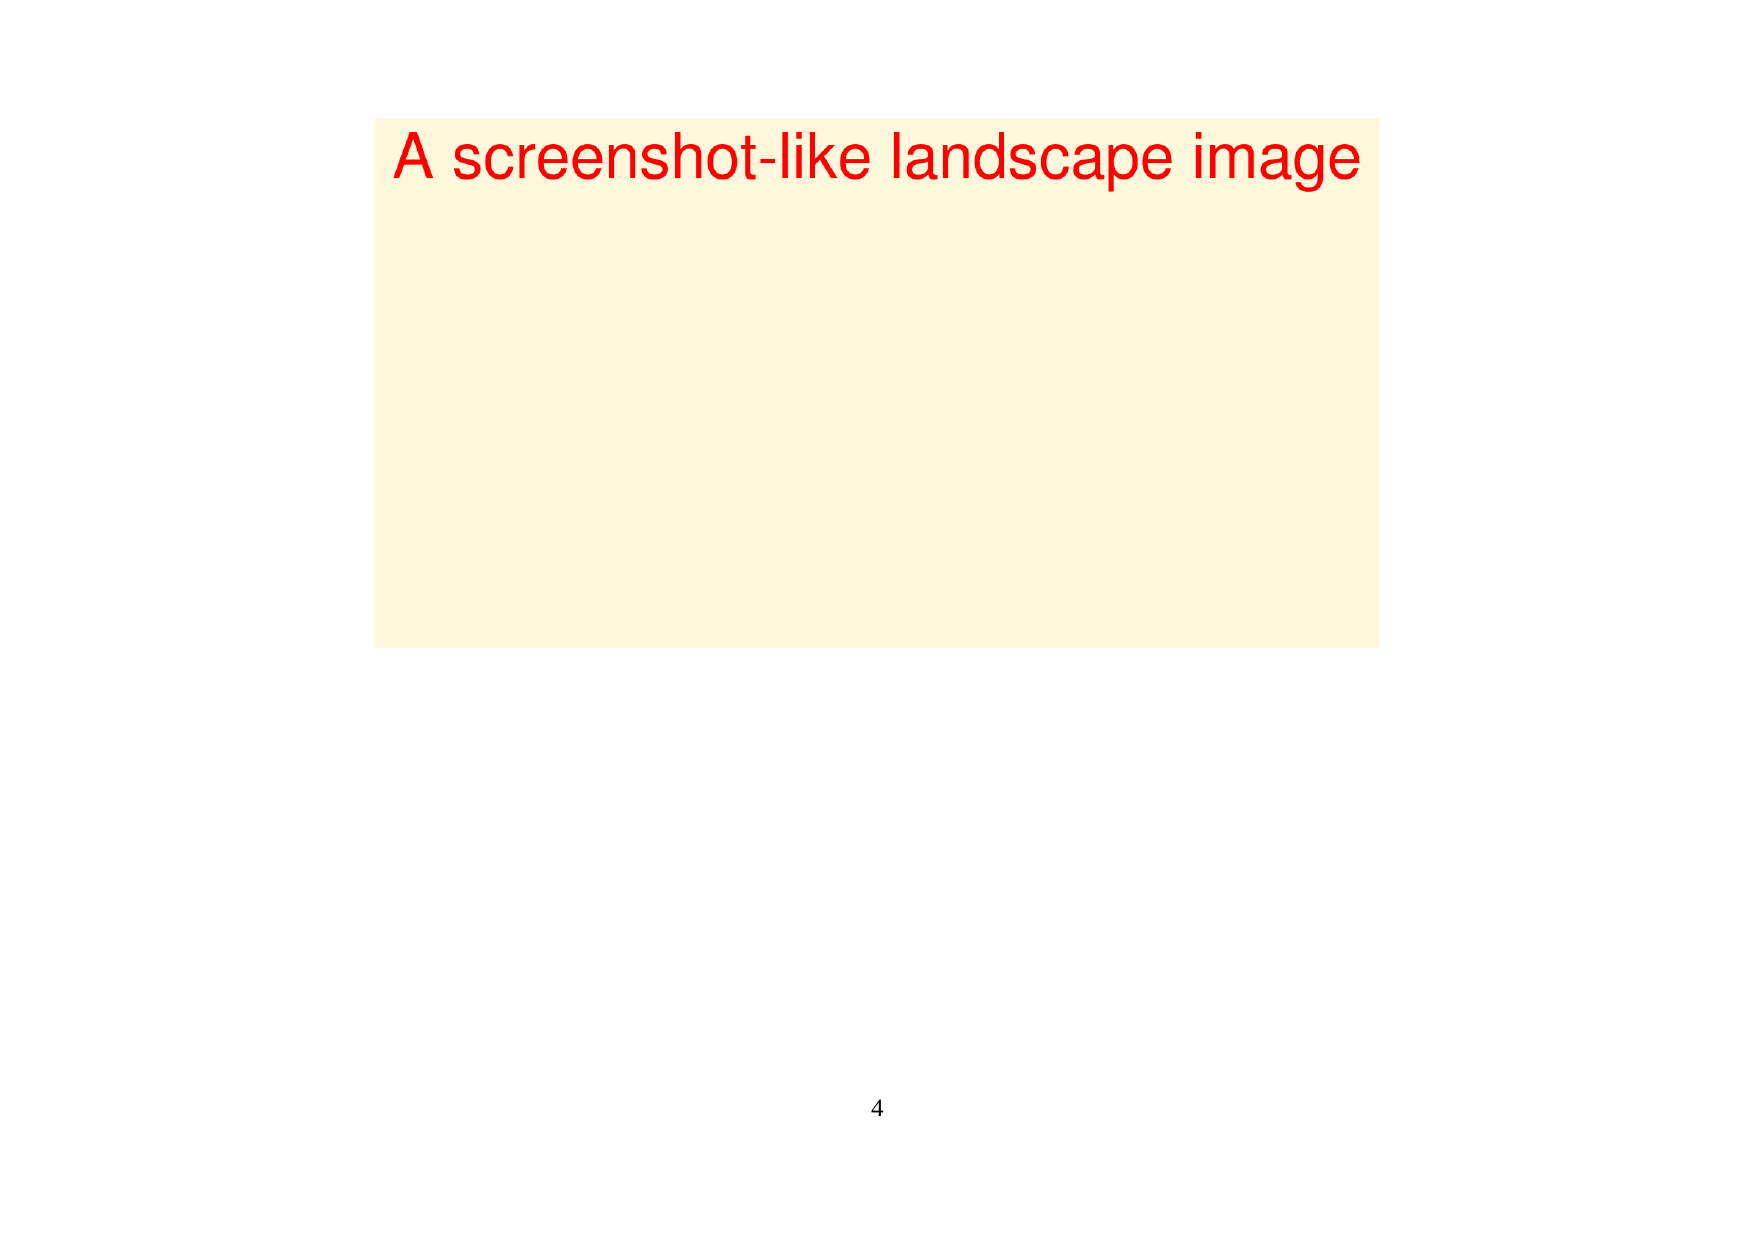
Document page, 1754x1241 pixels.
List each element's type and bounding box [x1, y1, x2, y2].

picture [375, 118, 1379, 648]
